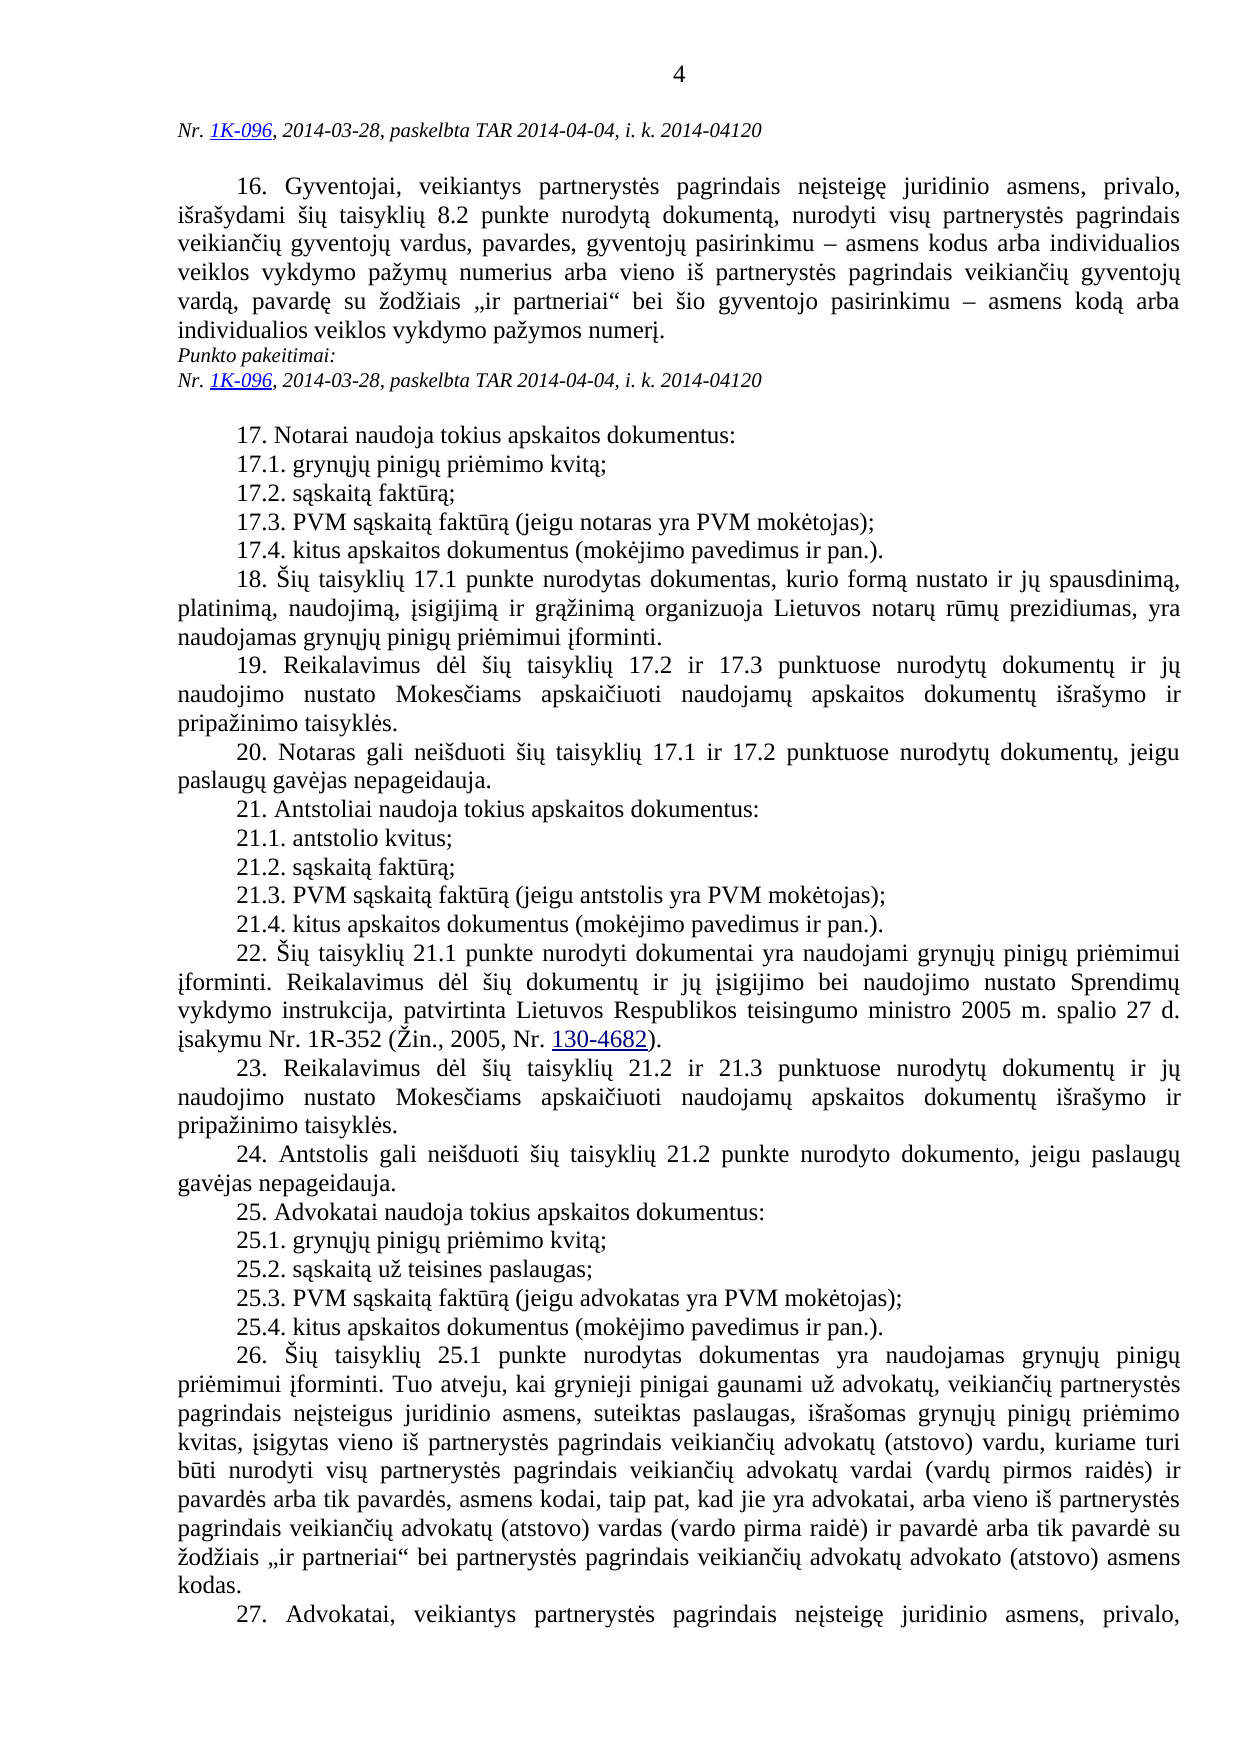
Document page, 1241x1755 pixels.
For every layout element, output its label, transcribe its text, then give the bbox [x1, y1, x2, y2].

text 25.2. sąskaitą už teisines paslaugas; [177, 1254, 1181, 1283]
text 21.3. PVM sąskaitą faktūrą (jeigu antstolis yra PVM mokėtojas); [177, 880, 1181, 909]
text 20. Notaras gali neišduoti šių taisyklių 17.1 ir 17.2 punktuose nurodytų dokumentų, jeigu paslaugų gavėjas nepageidauja. [177, 737, 1181, 794]
text 17.4. kitus apskaitos dokumentus (mokėjimo pavedimus ir pan.). [177, 535, 1181, 564]
text 21.4. kitus apskaitos dokumentus (mokėjimo pavedimus ir pan.). [177, 909, 1181, 938]
text 16. Gyventojai, veikiantys partnerystės pagrindais neįsteigę juridinio asmens, privalo, išrašydami šių taisyklių 8.2 punkte nurodytą dokumentą, nurodyti visų partnerystės pagrindais veikiančių gyventojų vardus, pavardes, gyventojų pasirinkimu – asmens kodus arba individualios veiklos vykdymo pažymų numerius arba vieno iš partnerystės pagrindais veikiančių gyventojų vardą, pavardę su žodžiais „ir partneriai“ bei šio gyventojo pasirinkimu – asmens kodą arba individualios veiklos vykdymo pažymos numerį. [177, 171, 1181, 343]
text 17.1. grynųjų pinigų priėmimo kvitą; [177, 449, 1181, 478]
text 21.2. sąskaitą faktūrą; [177, 852, 1181, 880]
text 25.4. kitus apskaitos dokumentus (mokėjimo pavedimus ir pan.). [177, 1312, 1181, 1340]
text 25.1. grynųjų pinigų priėmimo kvitą; [177, 1225, 1181, 1254]
text 25. Advokatai naudoja tokius apskaitos dokumentus: [177, 1197, 1181, 1225]
text 17. Notarai naudoja tokius apskaitos dokumentus: [177, 420, 1181, 449]
text 22. Šių taisyklių 21.1 punkte nurodyti dokumentai yra naudojami grynųjų pinigų priėmimui įforminti. Reikalavimus dėl šių dokumentų ir jų įsigijimo bei naudojimo nustato Sprendimų vykdymo instrukcija, patvirtinta Lietuvos Respublikos teisingumo ministro 2005 m. spalio 27 d. įsakymu Nr. 1R-352 (Žin., 2005, Nr. 130-4682). [177, 938, 1181, 1053]
text 21. Antstoliai naudoja tokius apskaitos dokumentus: [177, 794, 1181, 823]
text 24. Antstolis gali neišduoti šių taisyklių 21.2 punkte nurodyto dokumento, jeigu paslaugų gavėjas nepageidauja. [177, 1139, 1181, 1197]
text 18. Šių taisyklių 17.1 punkte nurodytas dokumentas, kurio formą nustato ir jų spausdinimą, platinimą, naudojimą, įsigijimą ir grąžinimą organizuoja Lietuvos notarų rūmų prezidiumas, yra naudojamas grynųjų pinigų priėmimui įforminti. [177, 564, 1181, 650]
text 19. Reikalavimus dėl šių taisyklių 17.2 ir 17.3 punktuose nurodytų dokumentų ir jų naudojimo nustato Mokesčiams apskaičiuoti naudojamų apskaitos dokumentų išrašymo ir pripažinimo taisyklės. [177, 650, 1181, 737]
text 25.3. PVM sąskaitą faktūrą (jeigu advokatas yra PVM mokėtojas); [177, 1283, 1181, 1312]
text 26. Šių taisyklių 25.1 punkte nurodytas dokumentas yra naudojamas grynųjų pinigų priėmimui įforminti. Tuo atveju, kai grynieji pinigai gaunami už advokatų, veikiančių partnerystės pagrindais neįsteigus juridinio asmens, suteiktas paslaugas, išrašomas grynųjų pinigų priėmimo kvitas, įsigytas vieno iš partnerystės pagrindais veikiančių advokatų (atstovo) vardu, kuriame turi būti nurodyti visų partnerystės pagrindais veikiančių advokatų vardai (vardų pirmos raidės) ir pavardės arba tik pavardės, asmens kodai, taip pat, kad jie yra advokatai, arba vieno iš partnerystės pagrindais veikiančių advokatų (atstovo) vardas (vardo pirma raidė) ir pavardė arba tik pavardė su žodžiais „ir partneriai“ bei partnerystės pagrindais veikiančių advokatų advokato (atstovo) asmens kodas. [177, 1340, 1181, 1599]
text 17.3. PVM sąskaitą faktūrą (jeigu notaras yra PVM mokėtojas); [177, 507, 1181, 535]
text 27. Advokatai, veikiantys partnerystės pagrindais neįsteigę juridinio asmens, privalo, [177, 1599, 1181, 1628]
text Nr. 1K-096, 2014-03-28, paskelbta TAR 2014-04-04, i. k. 2014-04120 [177, 118, 1181, 142]
text 21.1. antstolio kvitus; [177, 823, 1181, 852]
text 23. Reikalavimus dėl šių taisyklių 21.2 ir 21.3 punktuose nurodytų dokumentų ir jų naudojimo nustato Mokesčiams apskaičiuoti naudojamų apskaitos dokumentų išrašymo ir pripažinimo taisyklės. [177, 1053, 1181, 1139]
text Punkto pakeitimai: [177, 343, 1181, 367]
text Nr. 1K-096, 2014-03-28, paskelbta TAR 2014-04-04, i. k. 2014-04120 [177, 367, 1181, 392]
text 17.2. sąskaitą faktūrą; [177, 478, 1181, 507]
